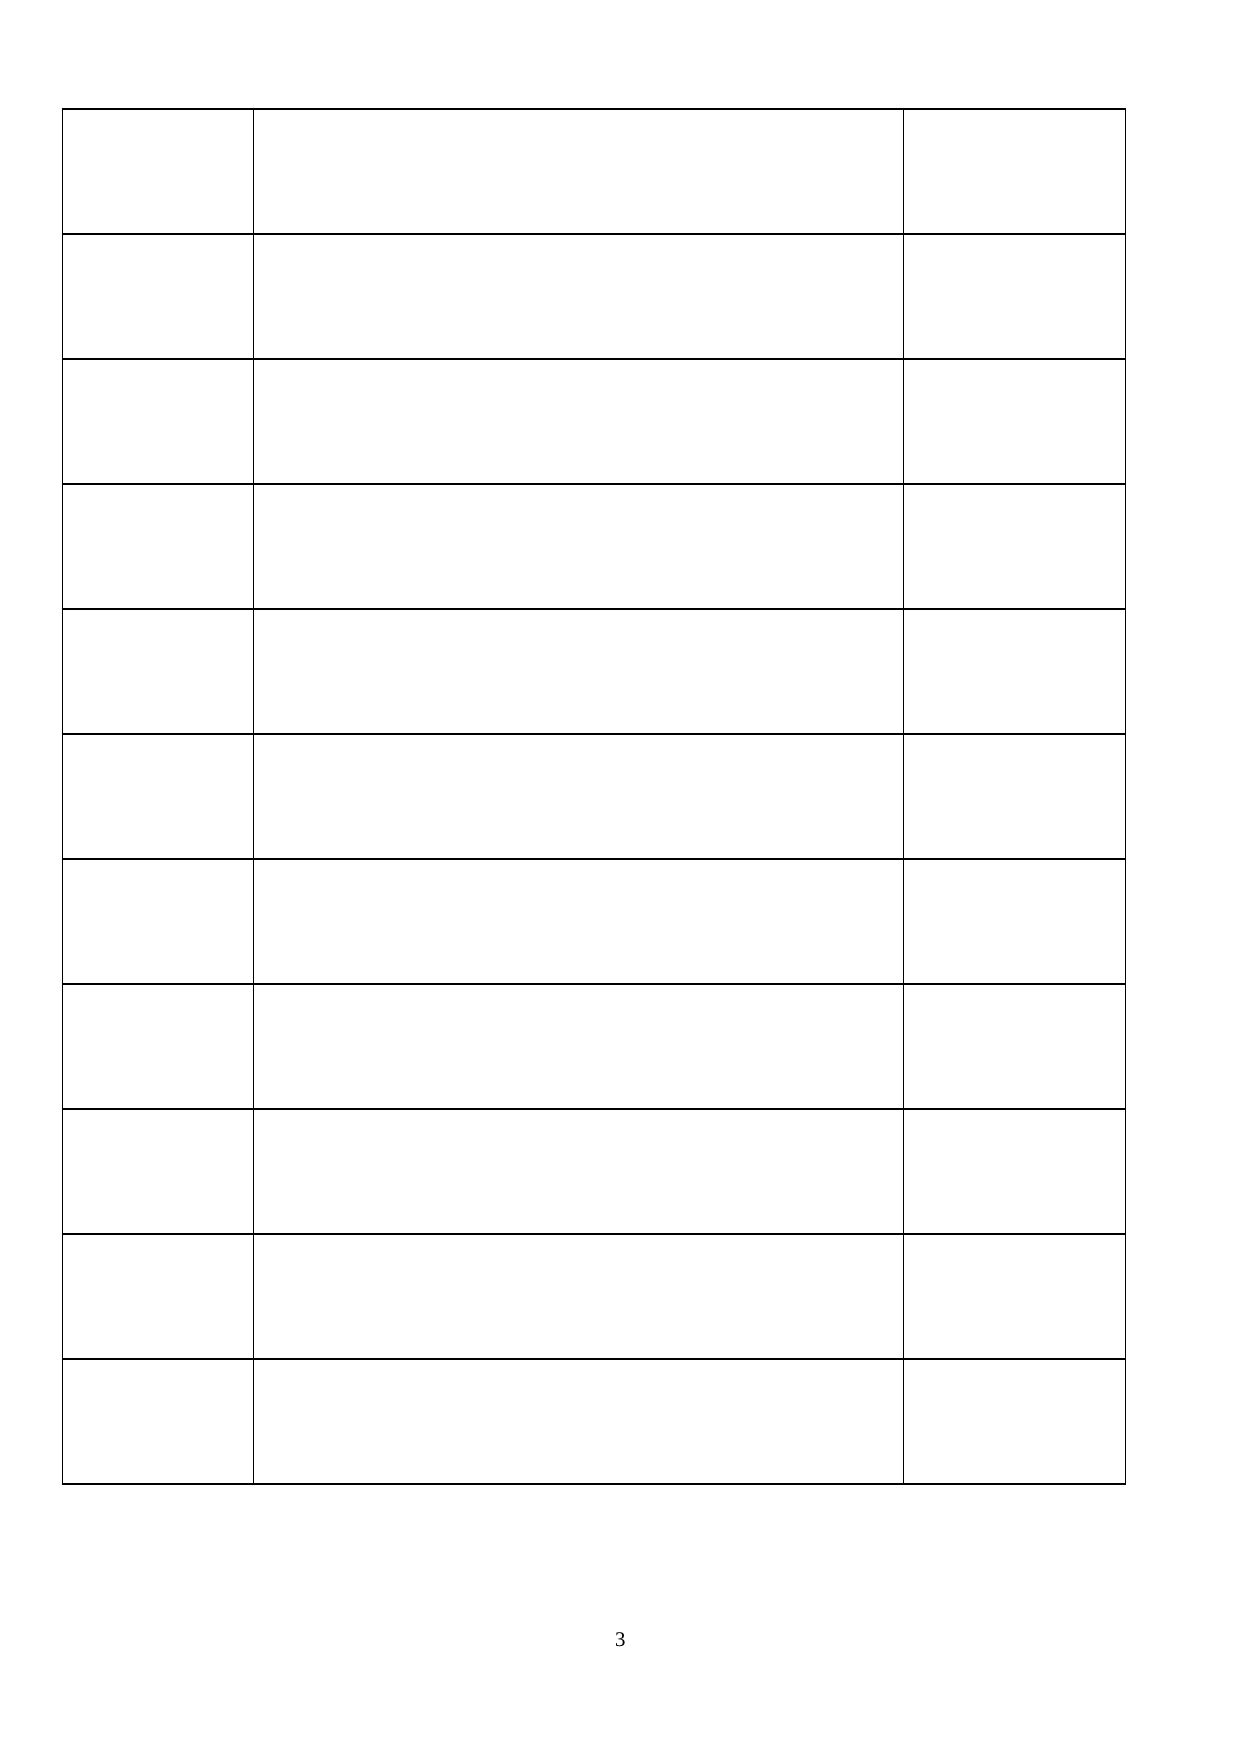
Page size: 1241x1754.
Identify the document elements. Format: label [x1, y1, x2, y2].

table_cell [63, 235, 253, 358]
table_cell [254, 985, 903, 1108]
table_cell [904, 110, 1125, 233]
table_cell [904, 1360, 1125, 1483]
table_cell [63, 610, 253, 733]
table_cell [63, 485, 253, 608]
table_cell [254, 360, 903, 483]
table_cell [63, 860, 253, 983]
table_cell [254, 110, 903, 233]
table_cell [904, 610, 1125, 733]
table_cell [63, 985, 253, 1108]
table_cell [904, 360, 1125, 483]
table_cell [904, 1110, 1125, 1233]
table_cell [904, 485, 1125, 608]
table_cell [63, 1235, 253, 1358]
table_cell [254, 1360, 903, 1483]
table_cell [904, 1235, 1125, 1358]
table_cell [904, 985, 1125, 1108]
table_cell [254, 235, 903, 358]
table_cell [63, 360, 253, 483]
table_cell [63, 1110, 253, 1233]
table_cell [254, 610, 903, 733]
table_cell [904, 735, 1125, 858]
table_cell [63, 1360, 253, 1483]
table_cell [254, 1110, 903, 1233]
table_cell [254, 1235, 903, 1358]
table_cell [254, 485, 903, 608]
table_cell [254, 735, 903, 858]
table_cell [904, 860, 1125, 983]
table_cell [63, 735, 253, 858]
table_cell [63, 110, 253, 233]
table_cell [254, 860, 903, 983]
table_cell [904, 235, 1125, 358]
